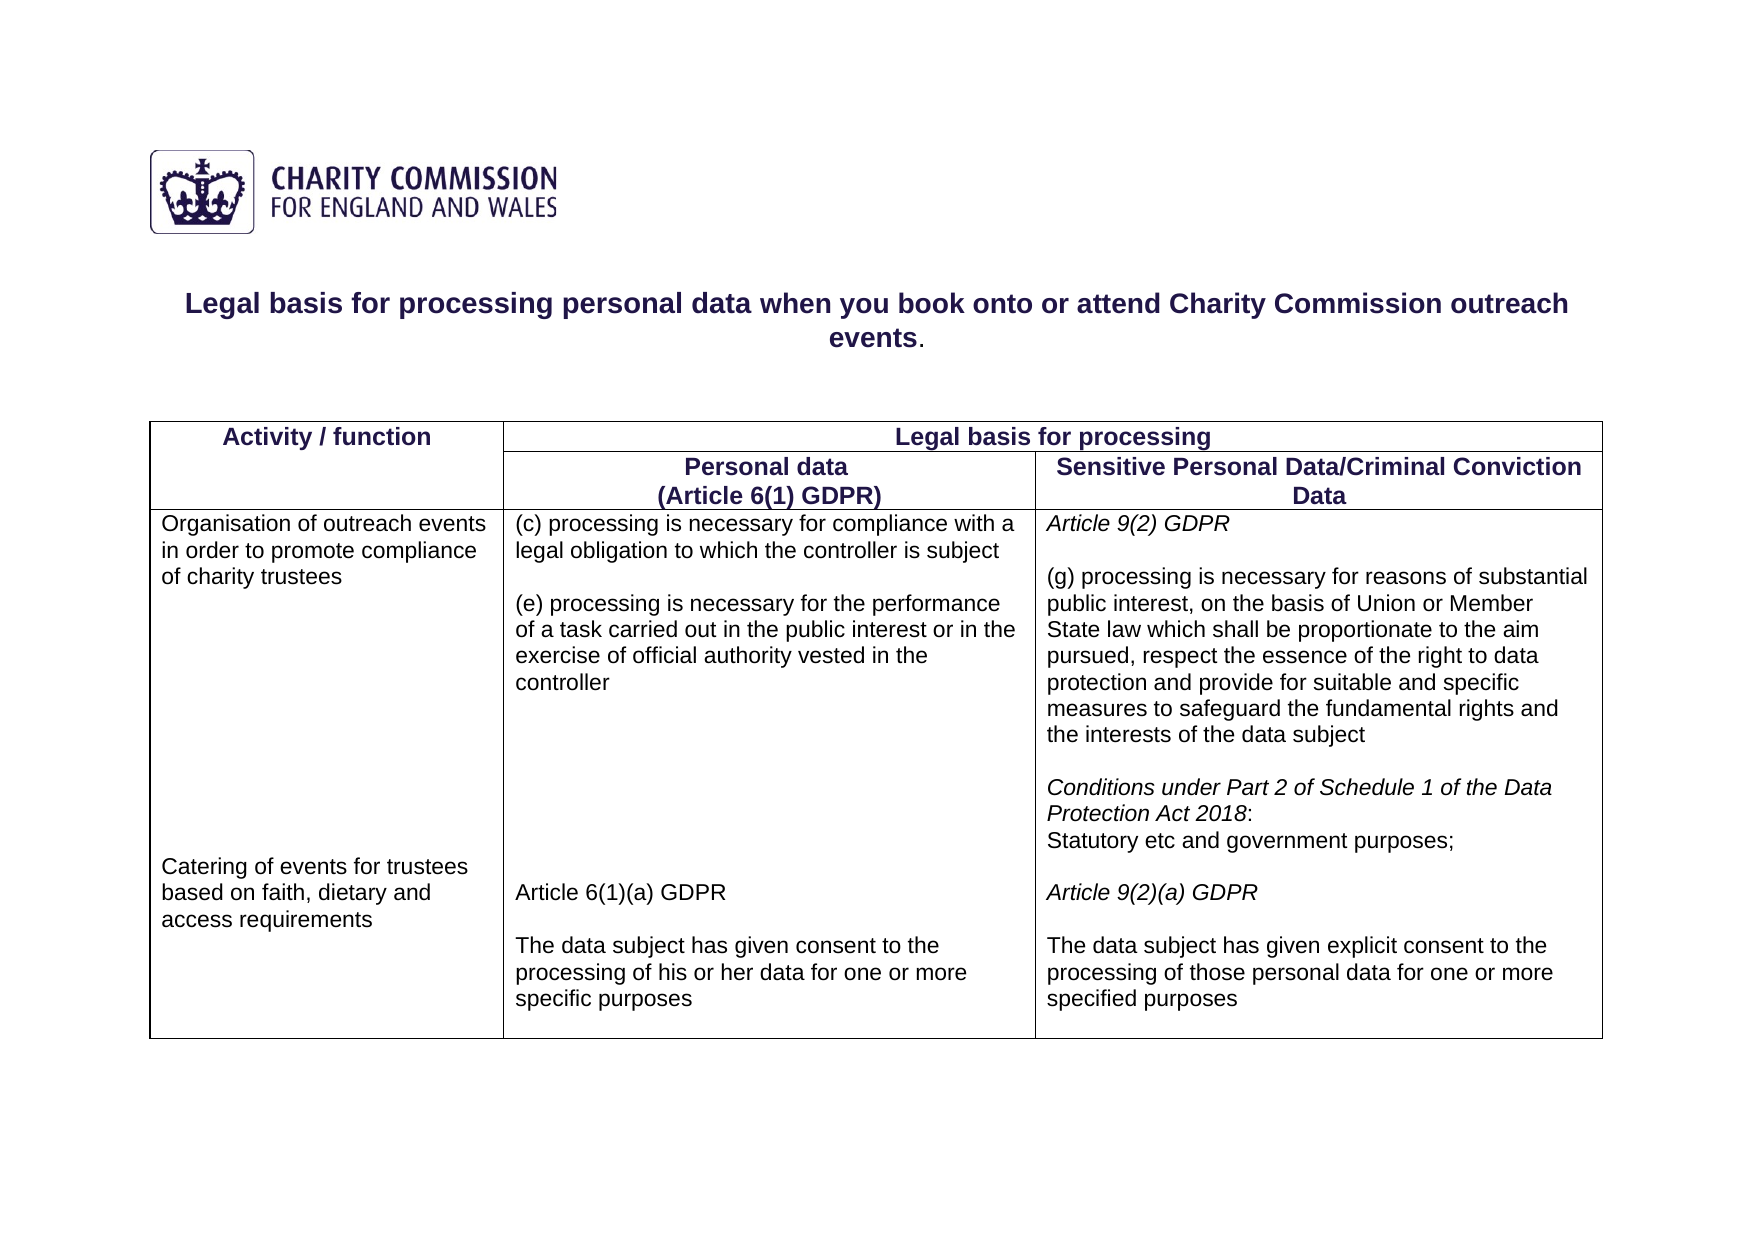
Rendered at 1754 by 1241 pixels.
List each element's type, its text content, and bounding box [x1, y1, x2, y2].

table_header Activity / function [151, 422, 503, 509]
text Legal basis for processing personal data when you book onto or attend Charity Commission outreach events. [150, 287, 1604, 353]
table_cell Article 9(2) GDPR (g) processing is necessary for reasons of substantial public interest, on the basis of Union or Member State law which shall be proportionate to the aim pursued, respect the essence of the right to data protection and provide for suitable and specific measures to safeguard the fundamental rights and the interests of the data subject Conditions under Part 2 of Schedule 1 of the Data Protection Act 2018: Statutory etc and government purposes; Article 9(2)(a) GDPR The data subject has given explicit consent to the processing of those personal data for one or more specified purposes [1036, 510, 1602, 1037]
table_header Legal basis for processing [504, 422, 1602, 451]
table_cell Personal data (Article 6(1) GDPR) [504, 452, 1035, 509]
table_cell Sensitive Personal Data/Criminal Conviction Data [1036, 452, 1602, 509]
table_cell (c) processing is necessary for compliance with a legal obligation to which the controller is subject (e) processing is necessary for the performance of a task carried out in the public interest or in the exercise of official authority vested in the controller Article 6(1)(a) GDPR The data subject has given consent to the processing of his or her data for one or more specific purposes [504, 510, 1035, 1037]
table_cell Organisation of outreach events in order to promote compliance of charity trustees Catering of events for trustees based on faith, dietary and access requirements [151, 510, 503, 1037]
